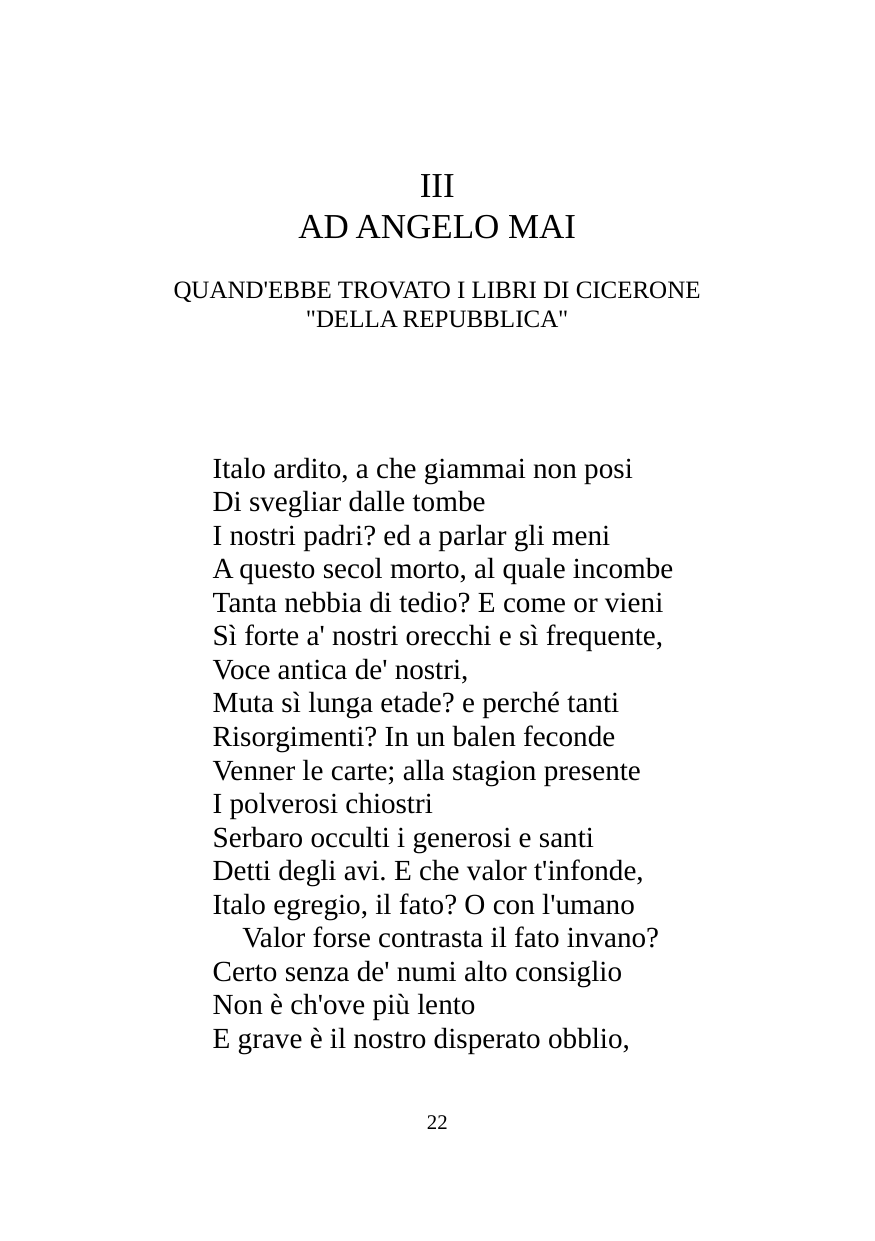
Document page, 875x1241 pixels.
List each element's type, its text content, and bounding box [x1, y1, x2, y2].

text QUAND'EBBE TROVATO I LIBRI DI CICERONE "DELLA REPUBBLICA" [136, 275, 738, 333]
text Serbaro occulti i generosi e santi [183, 820, 768, 853]
text Italo ardito, a che giammai non posi [183, 451, 768, 484]
text Sì forte a' nostri orecchi e sì frequente, [183, 618, 768, 652]
text I polverosi chiostri [183, 786, 768, 820]
text Tanta nebbia di tedio? E come or vieni [183, 585, 768, 618]
subtitle III AD ANGELO MAI [106, 165, 768, 246]
text Italo egregio, il fato? O con l'umano [183, 887, 768, 920]
text Risorgimenti? In un balen feconde [183, 719, 768, 753]
text Non è ch'ove più lento [183, 987, 768, 1021]
text Venner le carte; alla stagion presente [183, 753, 768, 786]
text Detti degli avi. E che valor t'infonde, [183, 853, 768, 887]
text E grave è il nostro disperato obblio, [183, 1021, 768, 1054]
text Di svegliar dalle tombe [183, 484, 768, 518]
text I nostri padri? ed a parlar gli meni [183, 518, 768, 551]
text Muta sì lunga etade? e perché tanti [183, 686, 768, 719]
text Valor forse contrasta il fato invano? [212, 920, 768, 954]
text A questo secol morto, al quale incombe [183, 551, 768, 585]
text Voce antica de' nostri, [183, 652, 768, 686]
text Certo senza de' numi alto consiglio [183, 954, 768, 987]
